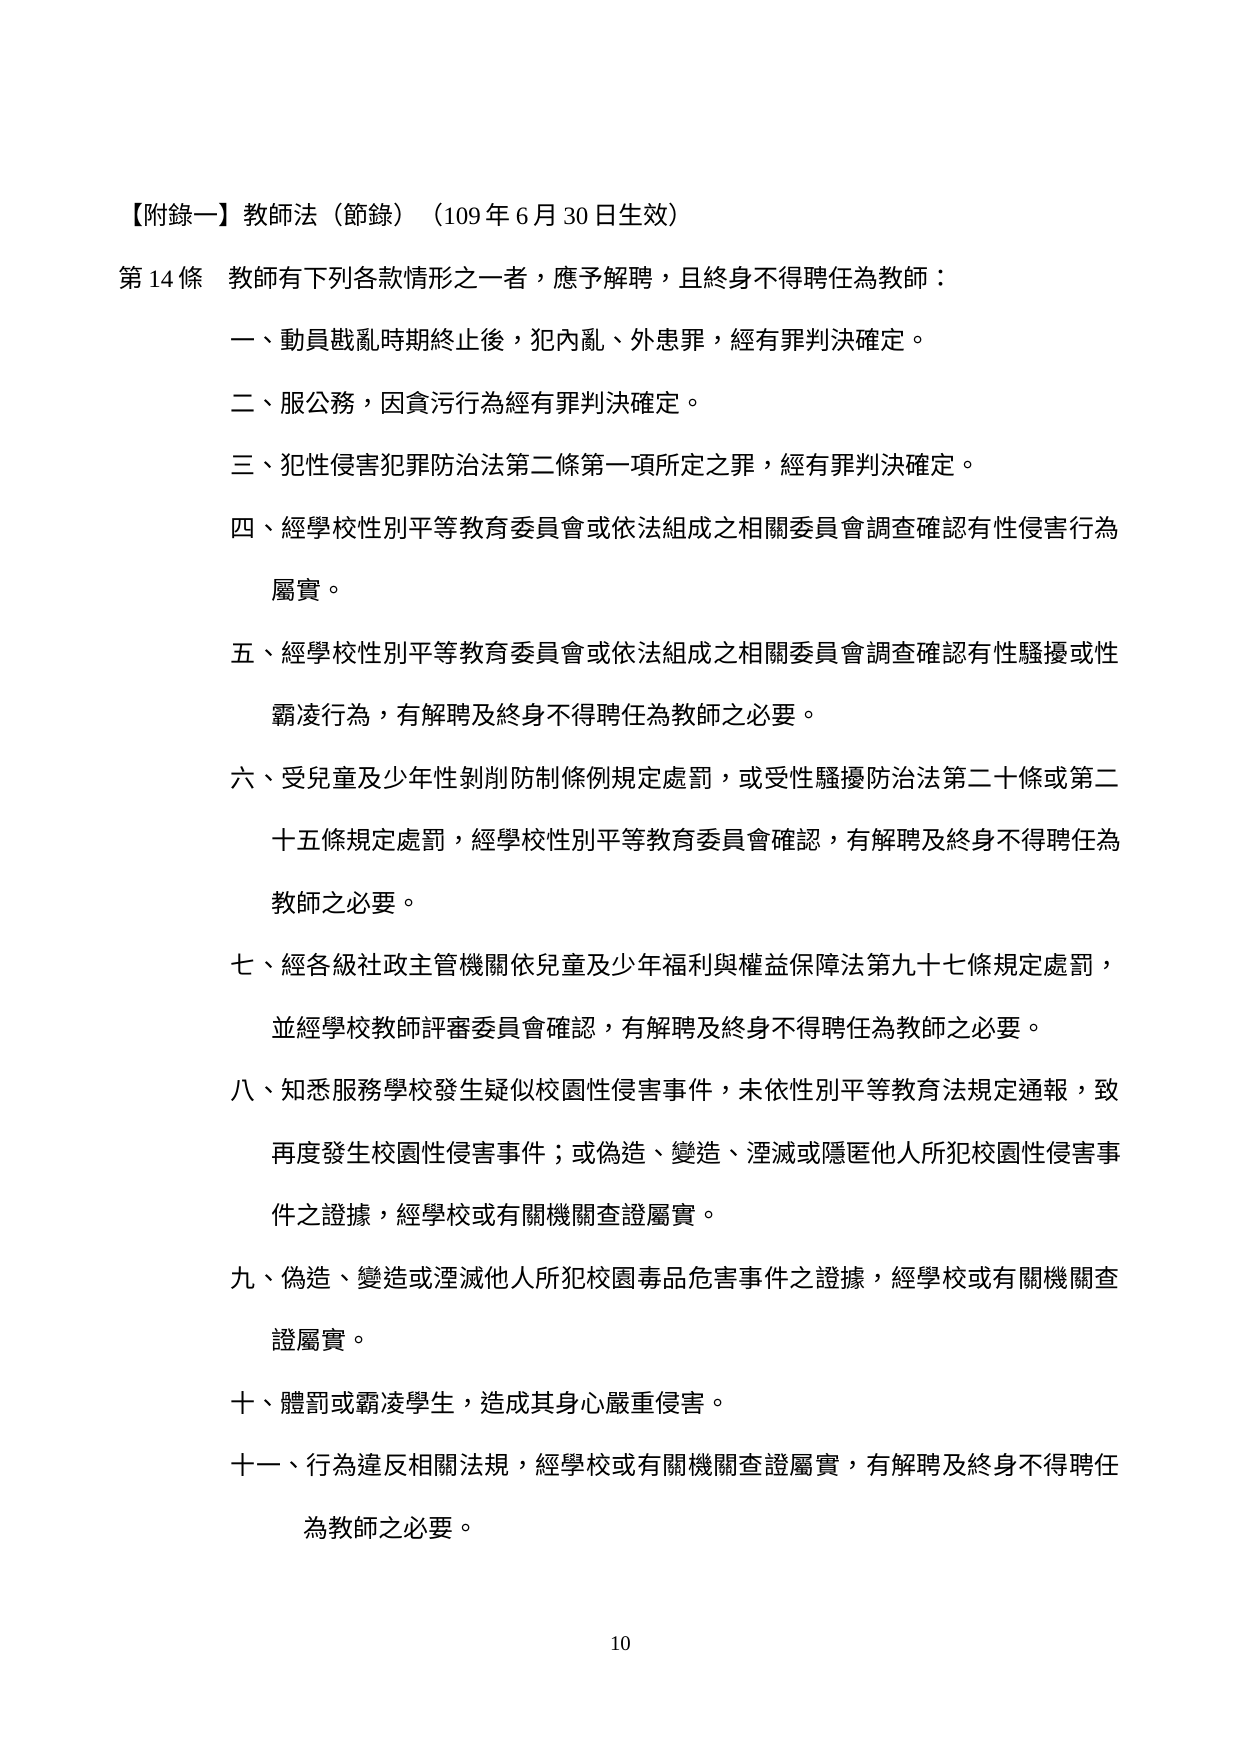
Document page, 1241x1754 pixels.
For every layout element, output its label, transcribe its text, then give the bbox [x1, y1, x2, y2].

text 六、受兒童及少年性剝削防制條例規定處罰，或受性騷擾防治法第二十條或第二十五條規定處罰，經學校性別平等教育委員會確認，有解聘及終身不得聘任為教師之必要。 [230, 735, 1122, 922]
text 【附錄一】教師法（節錄）（109年6月30日生效） [118, 172, 1122, 235]
text 八、知悉服務學校發生疑似校園性侵害事件，未依性別平等教育法規定通報，致再度發生校園性侵害事件；或偽造、變造、湮滅或隱匿他人所犯校園性侵害事件之證據，經學校或有關機關查證屬實。 [230, 1047, 1122, 1235]
text 一、動員戡亂時期終止後，犯內亂、外患罪，經有罪判決確定。 [230, 297, 1122, 360]
text 二、服公務，因貪污行為經有罪判決確定。 [230, 360, 1122, 422]
text 十、體罰或霸凌學生，造成其身心嚴重侵害。 [230, 1360, 1122, 1422]
text 四、經學校性別平等教育委員會或依法組成之相關委員會調查確認有性侵害行為屬實。 [230, 485, 1122, 610]
text 七、經各級社政主管機關依兒童及少年福利與權益保障法第九十七條規定處罰，並經學校教師評審委員會確認，有解聘及終身不得聘任為教師之必要。 [230, 922, 1122, 1047]
text 五、經學校性別平等教育委員會或依法組成之相關委員會調查確認有性騷擾或性霸凌行為，有解聘及終身不得聘任為教師之必要。 [230, 610, 1122, 735]
text 十一、行為違反相關法規，經學校或有關機關查證屬實，有解聘及終身不得聘任為教師之必要。 [230, 1422, 1122, 1547]
text 第14條 教師有下列各款情形之一者，應予解聘，且終身不得聘任為教師： [118, 235, 1122, 297]
text 九、偽造、變造或湮滅他人所犯校園毒品危害事件之證據，經學校或有關機關查證屬實。 [230, 1235, 1122, 1360]
text 三、犯性侵害犯罪防治法第二條第一項所定之罪，經有罪判決確定。 [230, 422, 1122, 485]
